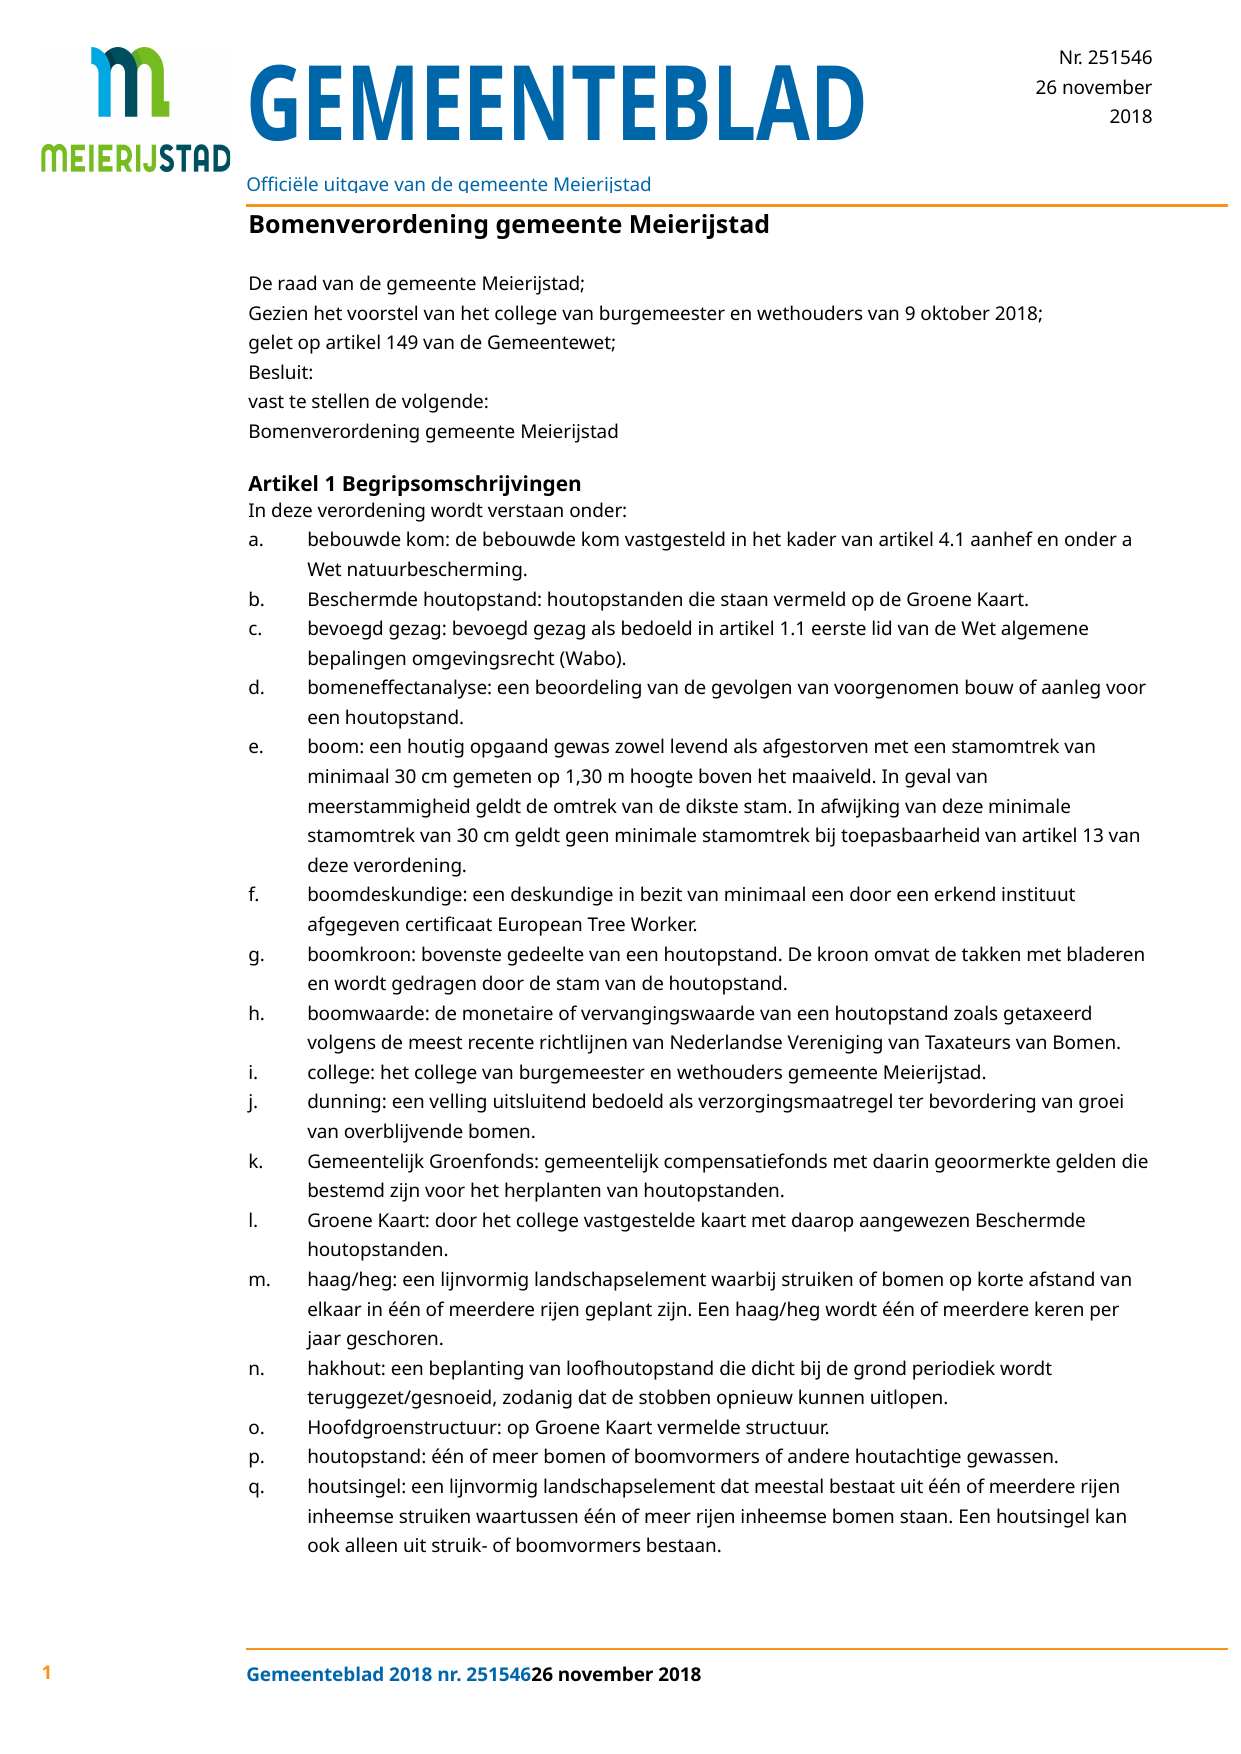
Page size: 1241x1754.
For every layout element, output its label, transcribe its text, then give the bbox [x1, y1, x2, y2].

text gelet op artikel 149 van de Gemeentewet; [248, 329, 1152, 355]
list Beschermde houtopstand: houtopstanden die staan vermeld op de Groene Kaart. [248, 586, 1152, 612]
list Gemeentelijk Groenfonds: gemeentelijk compensatiefonds met daarin geoormerkte gelden die bestemd zijn voor het herplanten van houtopstanden. [248, 1148, 1152, 1203]
text Besluit: [248, 359, 1152, 385]
list houtsingel: een lijnvormig landschapselement dat meestal bestaat uit één of meerdere rijen inheemse struiken waartussen één of meer rijen inheemse bomen staan. Een houtsingel kan ook alleen uit struik- of boomvormers bestaan. [248, 1473, 1152, 1558]
list Hoofdgroenstructuur: op Groene Kaart vermelde structuur. [248, 1414, 1152, 1440]
list bomeneffectanalyse: een beoordeling van de gevolgen van voorgenomen bouw of aanleg voor een houtopstand. [248, 674, 1152, 730]
text Gezien het voorstel van het college van burgemeester en wethouders van 9 oktober 2018; [248, 300, 1152, 326]
list dunning: een velling uitsluitend bedoeld als verzorgingsmaatregel ter bevordering van groei van overblijvende bomen. [248, 1089, 1152, 1144]
text vast te stellen de volgende: [248, 389, 1152, 414]
text Bomenverordening gemeente Meierijstad [248, 207, 1152, 241]
list bebouwde kom: de bebouwde kom vastgesteld in het kader van artikel 4.1 aanhef en onder a Wet natuurbescherming. [248, 527, 1152, 582]
picture [41, 47, 231, 172]
list bevoegd gezag: bevoegd gezag als bedoeld in artikel 1.1 eerste lid van de Wet algemene bepalingen omgevingsrecht (Wabo). [248, 615, 1152, 671]
list boom: een houtig opgaand gewas zowel levend als afgestorven met een stamomtrek van minimaal 30 cm gemeten op 1,30 m hoogte boven het maaiveld. In geval van meerstammigheid geldt de omtrek van de dikste stam. In afwijking van deze minimale stamomtrek van 30 cm geldt geen minimale stamomtrek bij toepasbaarheid van artikel 13 van deze verordening. [248, 734, 1152, 878]
list Groene Kaart: door het college vastgestelde kaart met daarop aangewezen Beschermde houtopstanden. [248, 1207, 1152, 1262]
list houtopstand: één of meer bomen of boomvormers of andere houtachtige gewassen. [248, 1444, 1152, 1469]
text In deze verordening wordt verstaan onder: [248, 497, 1152, 523]
text De raad van de gemeente Meierijstad; [248, 270, 1152, 296]
list haag/heg: een lijnvormig landschapselement waarbij struiken of bomen op korte afstand van elkaar in één of meerdere rijen geplant zijn. Een haag/heg wordt één of meerdere keren per jaar geschoren. [248, 1266, 1152, 1351]
text Bomenverordening gemeente Meierijstad [248, 418, 1152, 444]
list college: het college van burgemeester en wethouders gemeente Meierijstad. [248, 1059, 1152, 1085]
text Artikel 1 Begripsomschrijvingen [248, 469, 1152, 497]
list hakhout: een beplanting van loofhoutopstand die dicht bij de grond periodiek wordt teruggezet/gesnoeid, zodanig dat de stobben opnieuw kunnen uitlopen. [248, 1355, 1152, 1410]
list boomkroon: bovenste gedeelte van een houtopstand. De kroon omvat de takken met bladeren en wordt gedragen door de stam van de houtopstand. [248, 941, 1152, 996]
list boomwaarde: de monetaire of vervangingswaarde van een houtopstand zoals getaxeerd volgens de meest recente richtlijnen van Nederlandse Vereniging van Taxateurs van Bomen. [248, 1000, 1152, 1055]
list boomdeskundige: een deskundige in bezit van minimaal een door een erkend instituut afgegeven certificaat European Tree Worker. [248, 882, 1152, 937]
